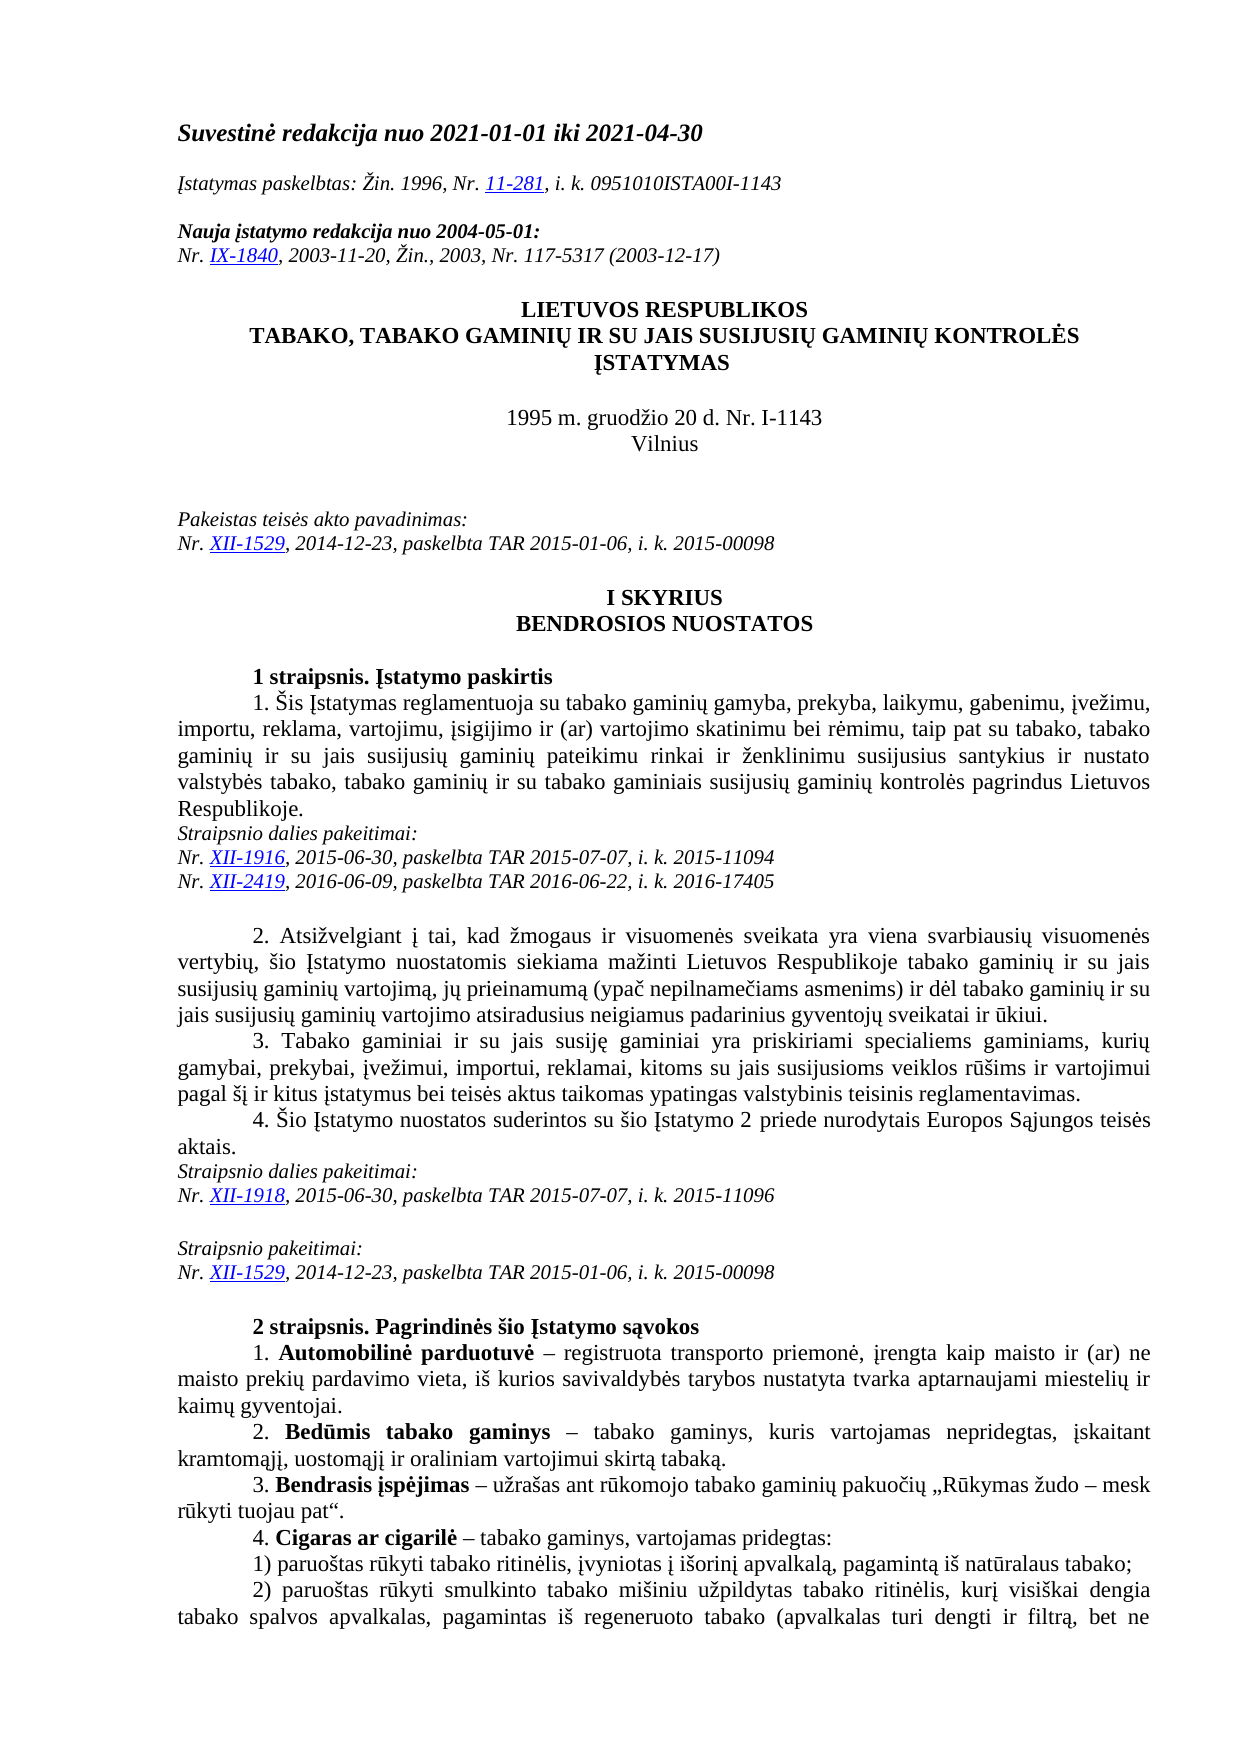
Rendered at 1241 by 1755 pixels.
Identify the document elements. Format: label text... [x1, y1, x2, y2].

text 4. Šio Įstatymo nuostatos suderintos su šio Įstatymo 2 priede nurodytais Europos Sąjungos teisės aktais. [177, 1106, 1152, 1159]
text 2. Bedūmis tabako gaminys – tabako gaminys, kuris vartojamas nepridegtas, įskaitant kramtomąjį, uostomąjį ir oraliniam vartojimui skirtą tabaką. [177, 1418, 1152, 1471]
text 1 straipsnis. Įstatymo paskirtis [177, 663, 1152, 689]
text 1. Automobilinė parduotuvė – registruota transporto priemonė, įrengta kaip maisto ir (ar) ne maisto prekių pardavimo vieta, iš kurios savivaldybės tarybos nustatyta tvarka aptarnaujami miestelių ir kaimų gyventojai. [177, 1339, 1152, 1418]
text Nr. XII-1918, 2015-06-30, paskelbta TAR 2015-07-07, i. k. 2015-11096 [177, 1183, 1152, 1207]
text Suvestinė redakcija nuo 2021-01-01 iki 2021-04-30 [177, 118, 1152, 147]
subtitle BENDROSIOS NUOSTATOS [177, 610, 1152, 636]
text Įstatymas paskelbtas: Žin. 1996, Nr. 11-281, i. k. 0951010ISTA00I-1143 [177, 171, 1152, 195]
text 3. Bendrasis įspėjimas – užrašas ant rūkomojo tabako gaminių pakuočių „Rūkymas žudo – mesk rūkyti tuojau pat“. [177, 1471, 1152, 1524]
text Nauja įstatymo redakcija nuo 2004-05-01: [177, 219, 1152, 243]
text Nr. XII-2419, 2016-06-09, paskelbta TAR 2016-06-22, i. k. 2016-17405 [177, 869, 1152, 893]
text LIETUVOS RESPUBLIKOS [177, 296, 1152, 322]
text ĮSTATYMAS [177, 349, 1152, 375]
text Straipsnio dalies pakeitimai: [177, 1159, 1152, 1183]
text Nr. IX-1840, 2003-11-20, Žin., 2003, Nr. 117-5317 (2003-12-17) [177, 243, 1152, 267]
text Vilnius [177, 430, 1152, 456]
text Straipsnio dalies pakeitimai: [177, 821, 1152, 845]
text TABAKO, TABAKO GAMINIŲ IR SU JAIS SUSIJUSIŲ GAMINIŲ KONTROLĖS [177, 322, 1152, 349]
text 1) paruoštas rūkyti tabako ritinėlis, įvyniotas į išorinį apvalkalą, pagamintą iš natūralaus tabako; [177, 1550, 1152, 1576]
text Nr. XII-1916, 2015-06-30, paskelbta TAR 2015-07-07, i. k. 2015-11094 [177, 845, 1152, 869]
text 2) paruoštas rūkyti smulkinto tabako mišiniu užpildytas tabako ritinėlis, kurį visiškai dengia tabako spalvos apvalkalas, pagamintas iš regeneruoto tabako (apvalkalas turi dengti ir filtrą, bet ne [177, 1576, 1152, 1629]
text Pakeistas teisės akto pavadinimas: [177, 507, 1152, 531]
text I SKYRIUS [177, 584, 1152, 610]
text Nr. XII-1529, 2014-12-23, paskelbta TAR 2015-01-06, i. k. 2015-00098 [177, 531, 1152, 555]
text Nr. XII-1529, 2014-12-23, paskelbta TAR 2015-01-06, i. k. 2015-00098 [177, 1260, 1152, 1284]
text 4. Cigaras ar cigarilė – tabako gaminys, vartojamas pridegtas: [177, 1524, 1152, 1550]
text Straipsnio pakeitimai: [177, 1236, 1152, 1260]
text 1995 m. gruodžio 20 d. Nr. I-1143 [177, 404, 1152, 430]
text 1. Šis Įstatymas reglamentuoja su tabako gaminių gamyba, prekyba, laikymu, gabenimu, įvežimu, importu, reklama, vartojimu, įsigijimo ir (ar) vartojimo skatinimu bei rėmimu, taip pat su tabako, tabako gaminių ir su jais susijusių gaminių pateikimu rinkai ir ženklinimu susijusius santykius ir nustato valstybės tabako, tabako gaminių ir su tabako gaminiais susijusių gaminių kontrolės pagrindus Lietuvos Respublikoje. [177, 689, 1152, 821]
text 2. Atsižvelgiant į tai, kad žmogaus ir visuomenės sveikata yra viena svarbiausių visuomenės vertybių, šio Įstatymo nuostatomis siekiama mažinti Lietuvos Respublikoje tabako gaminių ir su jais susijusių gaminių vartojimą, jų prieinamumą (ypač nepilnamečiams asmenims) ir dėl tabako gaminių ir su jais susijusių gaminių vartojimo atsiradusius neigiamus padarinius gyventojų sveikatai ir ūkiui. [177, 922, 1152, 1027]
text 2 straipsnis. Pagrindinės šio Įstatymo sąvokos [177, 1313, 1152, 1339]
text 3. Tabako gaminiai ir su jais susiję gaminiai yra priskiriami specialiems gaminiams, kurių gamybai, prekybai, įvežimui, importui, reklamai, kitoms su jais susijusioms veiklos rūšims ir vartojimui pagal šį ir kitus įstatymus bei teisės aktus taikomas ypatingas valstybinis teisinis reglamentavimas. [177, 1027, 1152, 1106]
